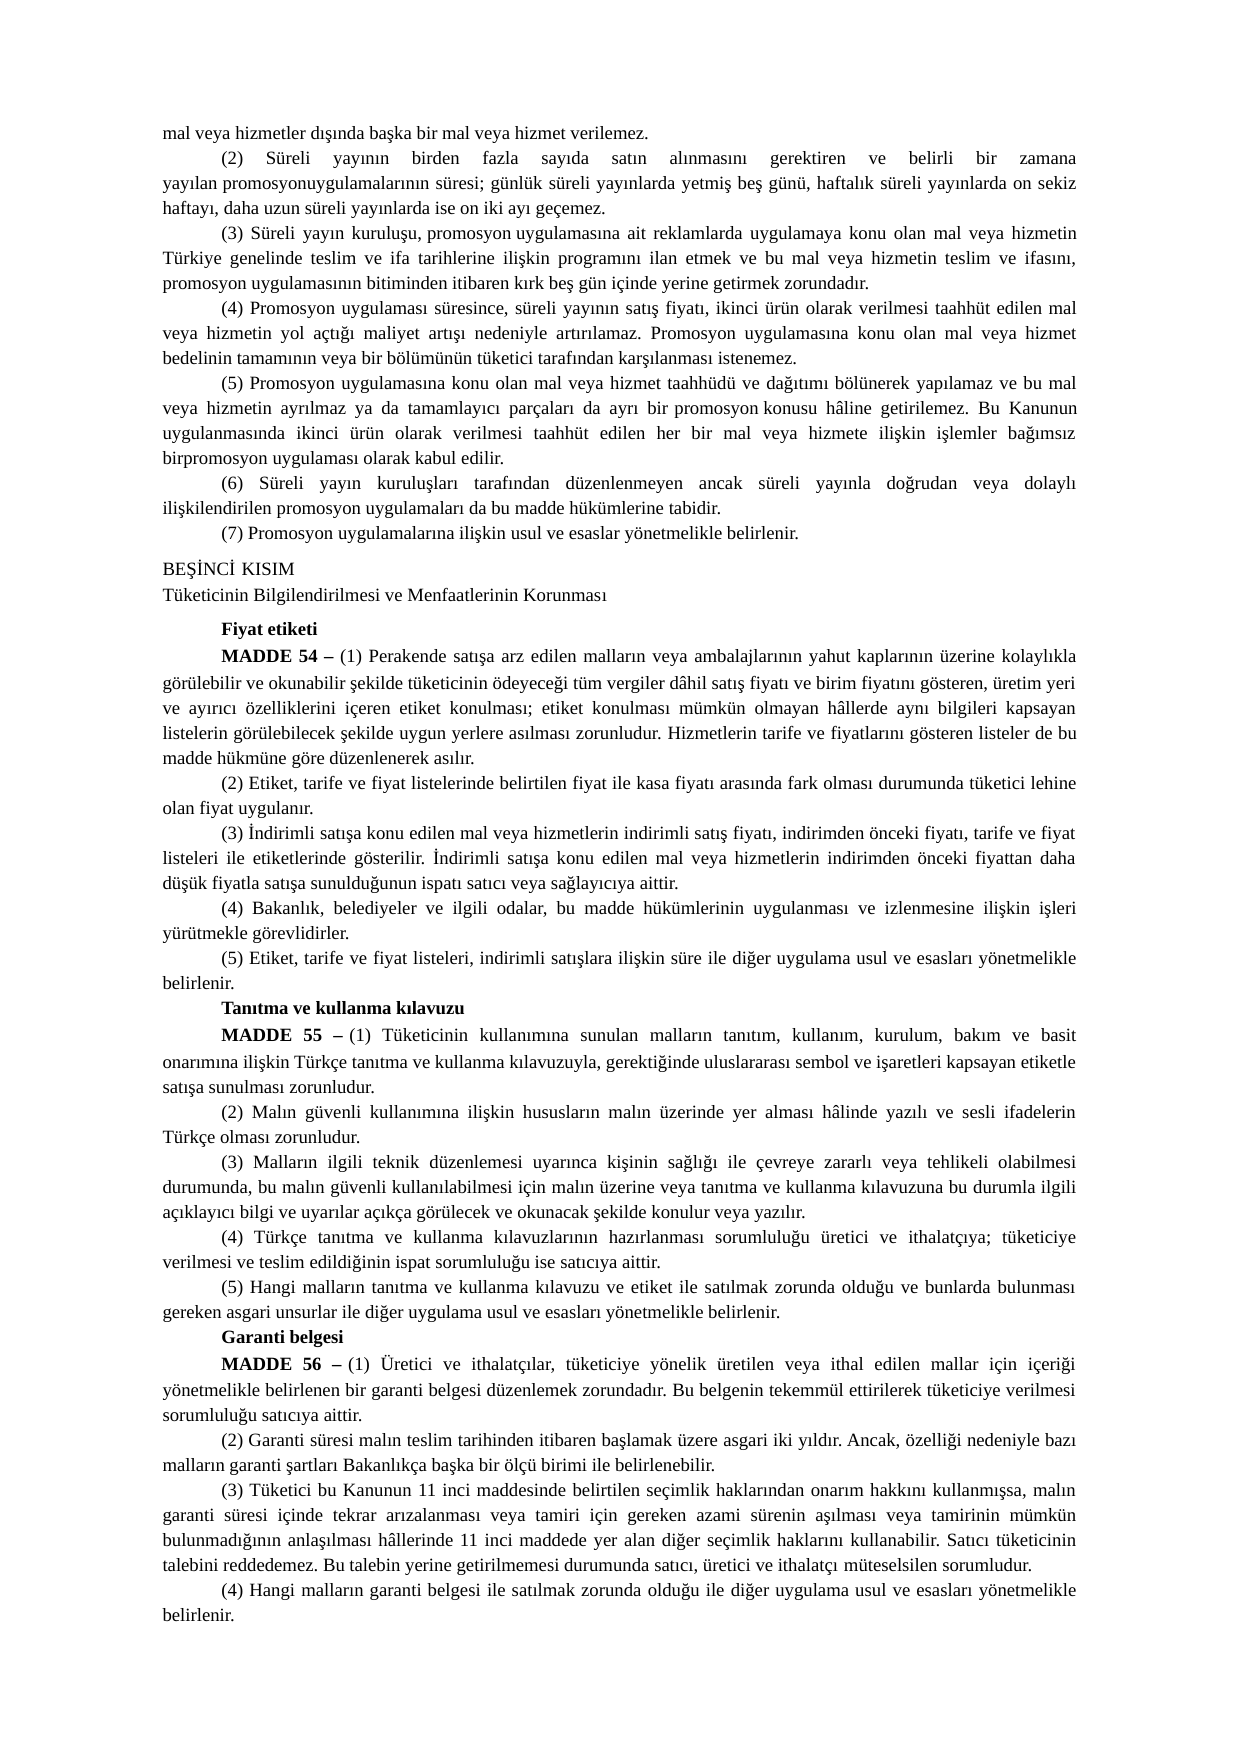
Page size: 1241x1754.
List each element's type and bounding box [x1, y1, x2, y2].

table_header [146, 118, 162, 1626]
table_header [1078, 118, 1094, 1626]
